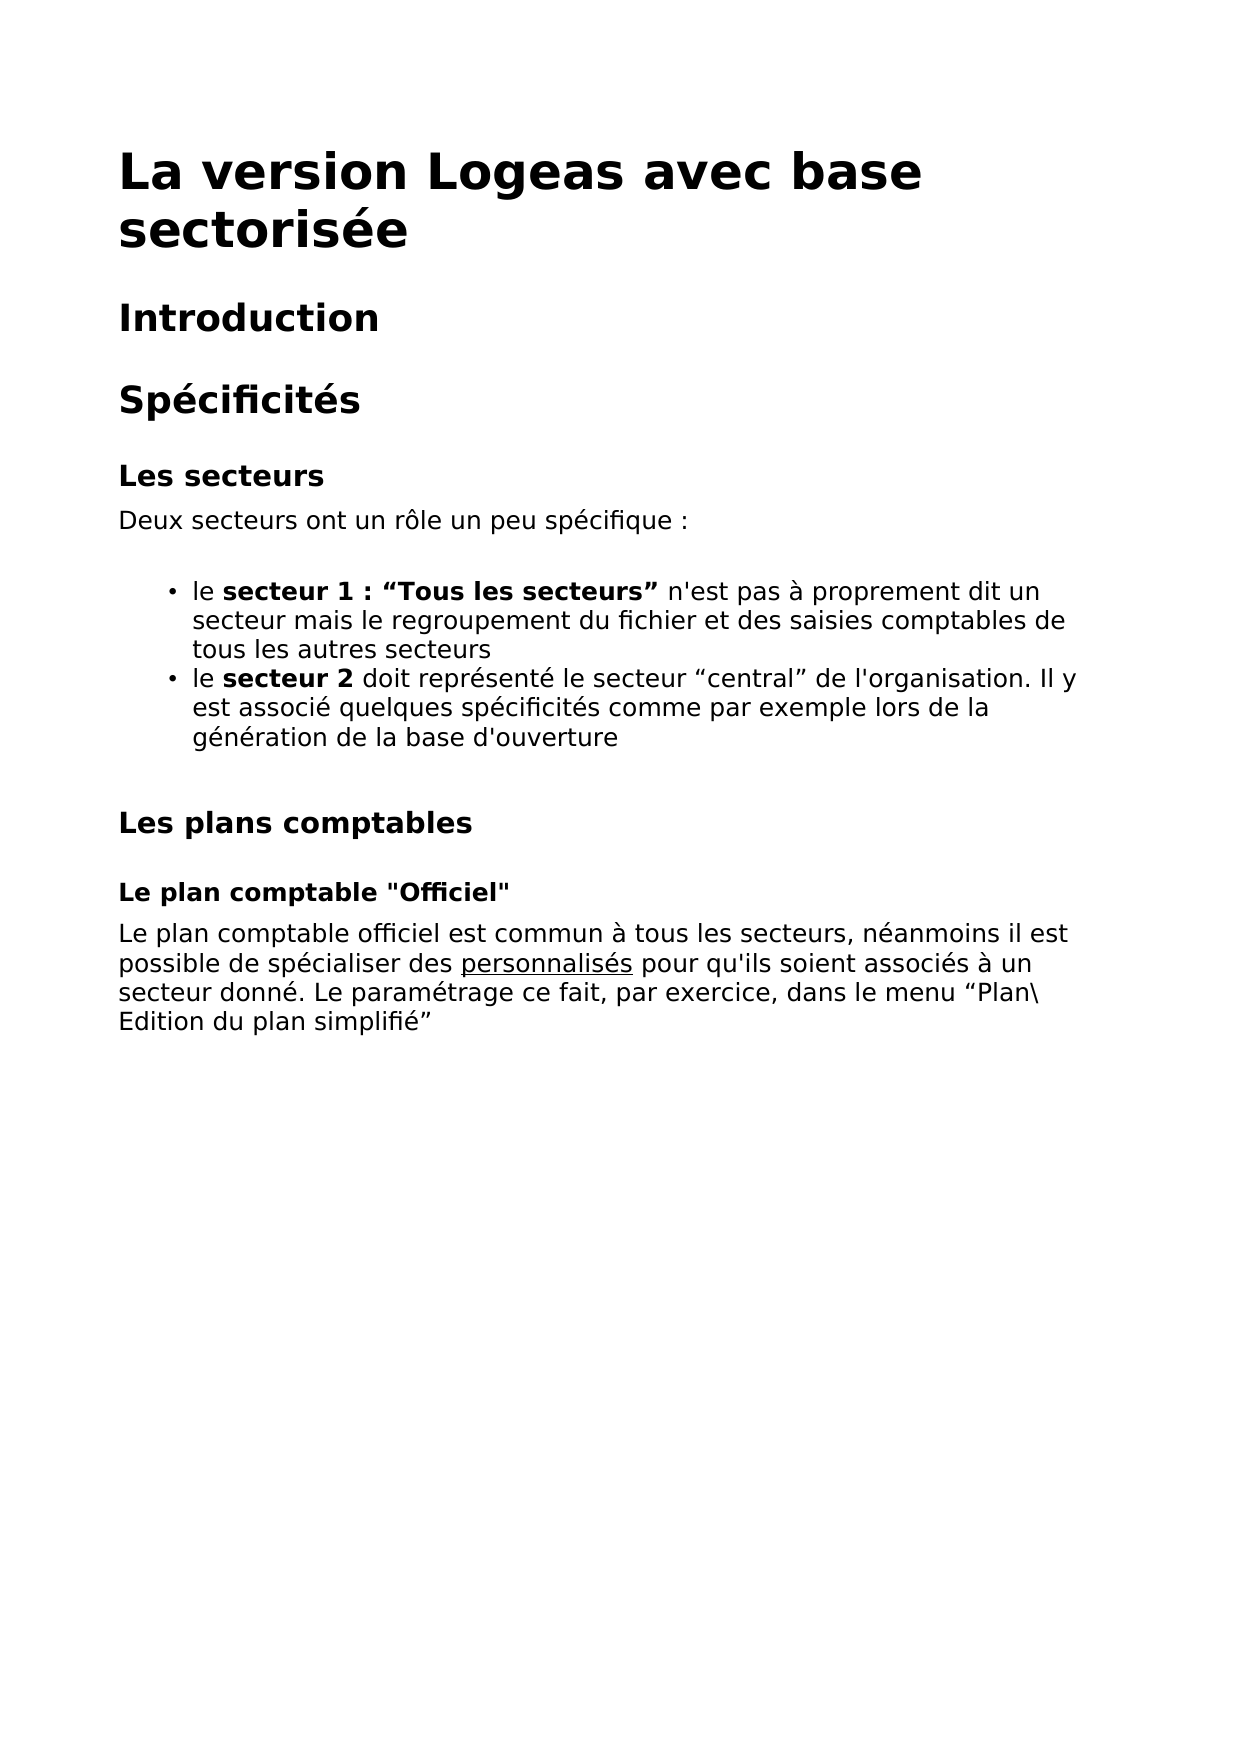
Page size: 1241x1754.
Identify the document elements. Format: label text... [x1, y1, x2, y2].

subtitle Spécificités [118, 378, 1122, 422]
text Deux secteurs ont un rôle un peu spécifique : [118, 506, 1122, 535]
subtitle Introduction [118, 297, 1122, 341]
text Le plan comptable officiel est commun à tous les secteurs, néanmoins il est possible de spécialiser des personnalisés pour qu'ils soient associés à un secteur donné. Le paramétrage ce fait, par exercice, dans le menu “Plan\Edition du plan simplifié” [118, 919, 1122, 1036]
subtitle Les secteurs [118, 459, 1122, 493]
subtitle Les plans comptables [118, 806, 1122, 840]
list le secteur 1 : “Tous les secteurs” n'est pas à proprement dit un secteur mais le regroupement du fichier et des saisies comptables de tous les autres secteurs [177, 577, 1122, 664]
subtitle La version Logeas avec base sectorisée [118, 143, 1122, 259]
subtitle Le plan comptable "Officiel" [118, 878, 1122, 907]
list le secteur 2 doit représenté le secteur “central” de l'organisation. Il y est associé quelques spécificités comme par exemple lors de la génération de la base d'ouverture [177, 664, 1122, 752]
